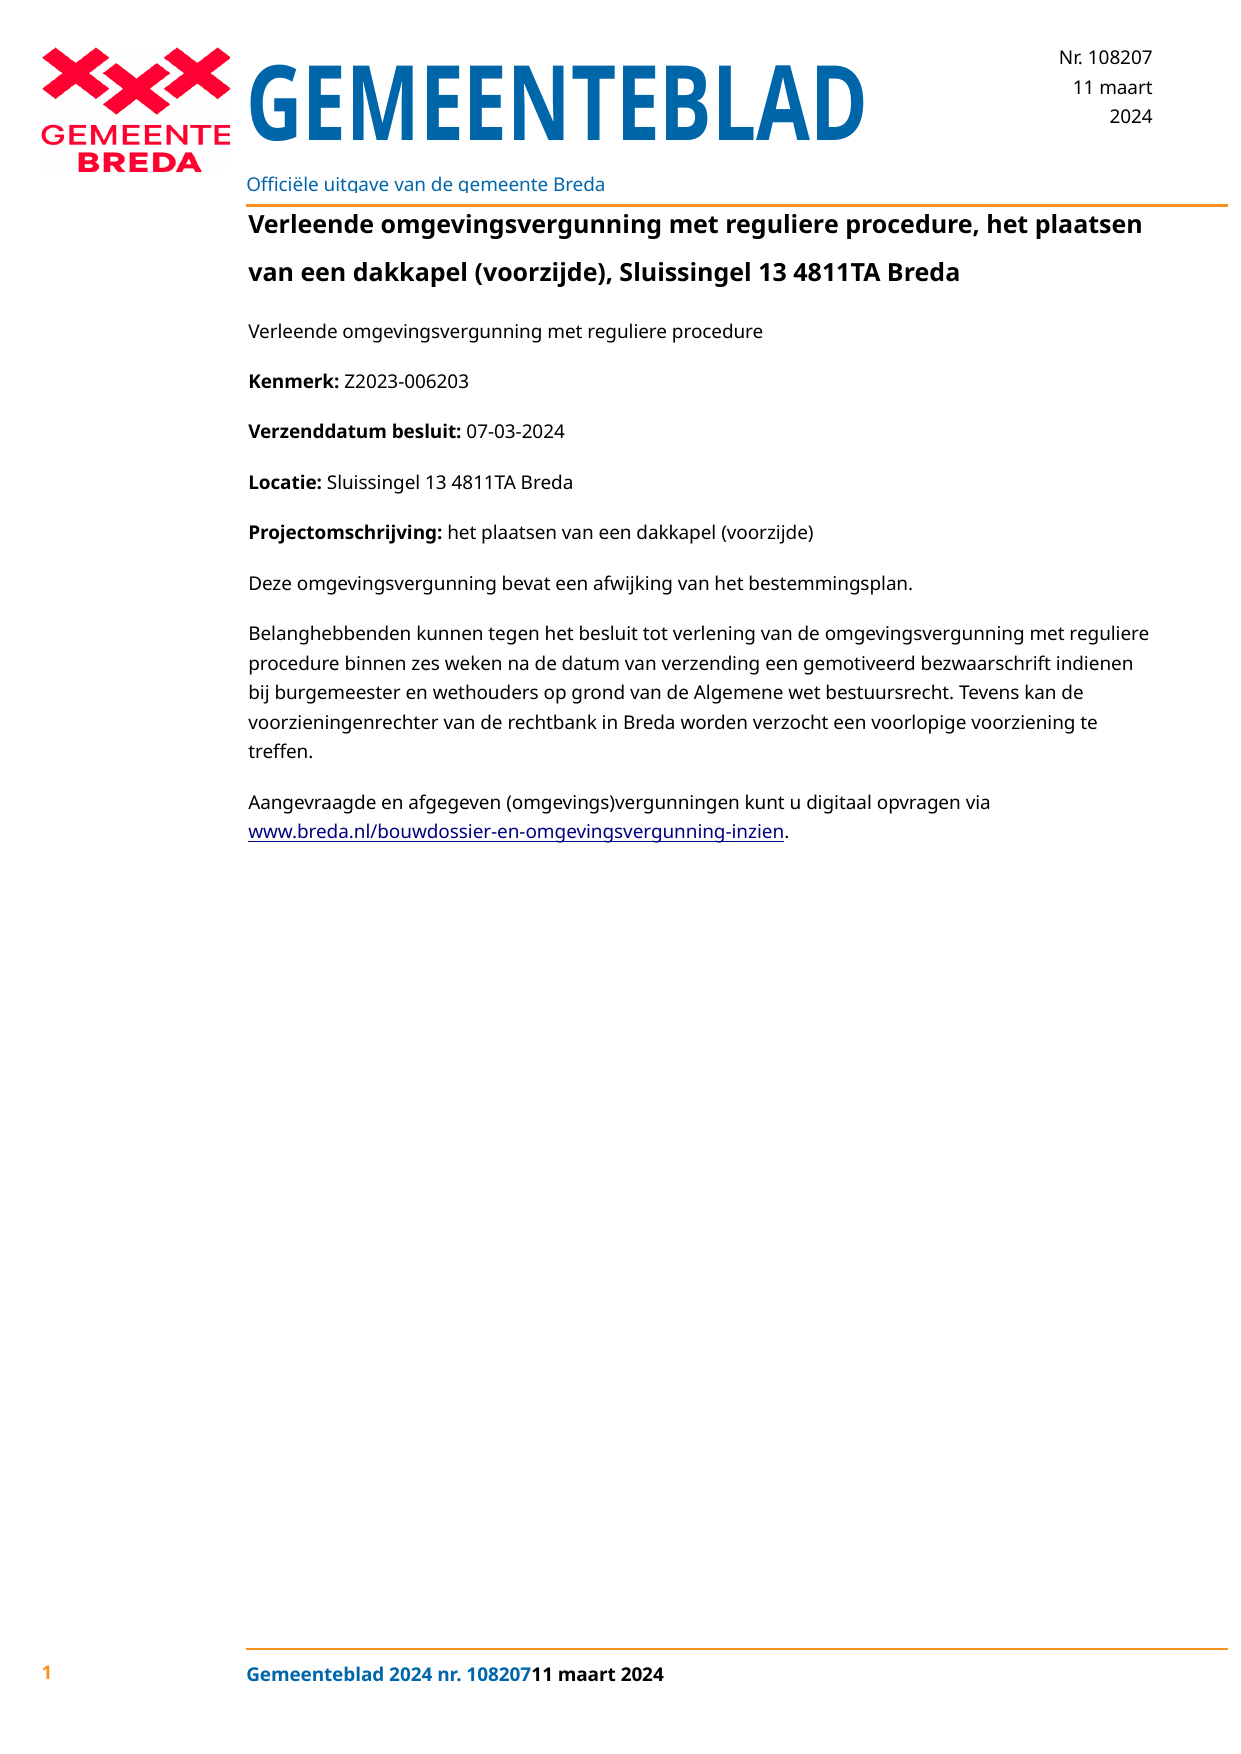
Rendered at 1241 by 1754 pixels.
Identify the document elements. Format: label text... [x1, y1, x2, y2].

picture [41, 47, 231, 172]
text Verleende omgevingsvergunning met reguliere procedure, het plaatsen van een dakkapel (voorzijde), Sluissingel 13 4811TA Breda [248, 207, 1152, 288]
text Deze omgevingsvergunning bevat een afwijking van het bestemmingsplan. [248, 570, 1152, 596]
text Kenmerk: Z2023-006203 [248, 368, 1152, 394]
text Verleende omgevingsvergunning met reguliere procedure [248, 318, 1152, 344]
text Projectomschrijving: het plaatsen van een dakkapel (voorzijde) [248, 519, 1152, 545]
text Aangevraagde en afgegeven (omgevings)vergunningen kunt u digitaal opvragen via www.breda.nl/bouwdossier-en-omgevingsvergunning-inzien. [248, 789, 1152, 844]
text Verzenddatum besluit: 07-03-2024 [248, 419, 1152, 444]
text Locatie: Sluissingel 13 4811TA Breda [248, 469, 1152, 495]
text Belanghebbenden kunnen tegen het besluit tot verlening van de omgevingsvergunning met reguliere procedure binnen zes weken na de datum van verzending een gemotiveerd bezwaarschrift indienen bij burgemeester en wethouders op grond van de Algemene wet bestuursrecht. Tevens kan de voorzieningenrechter van de rechtbank in Breda worden verzocht een voorlopige voorziening te treffen. [248, 620, 1152, 764]
